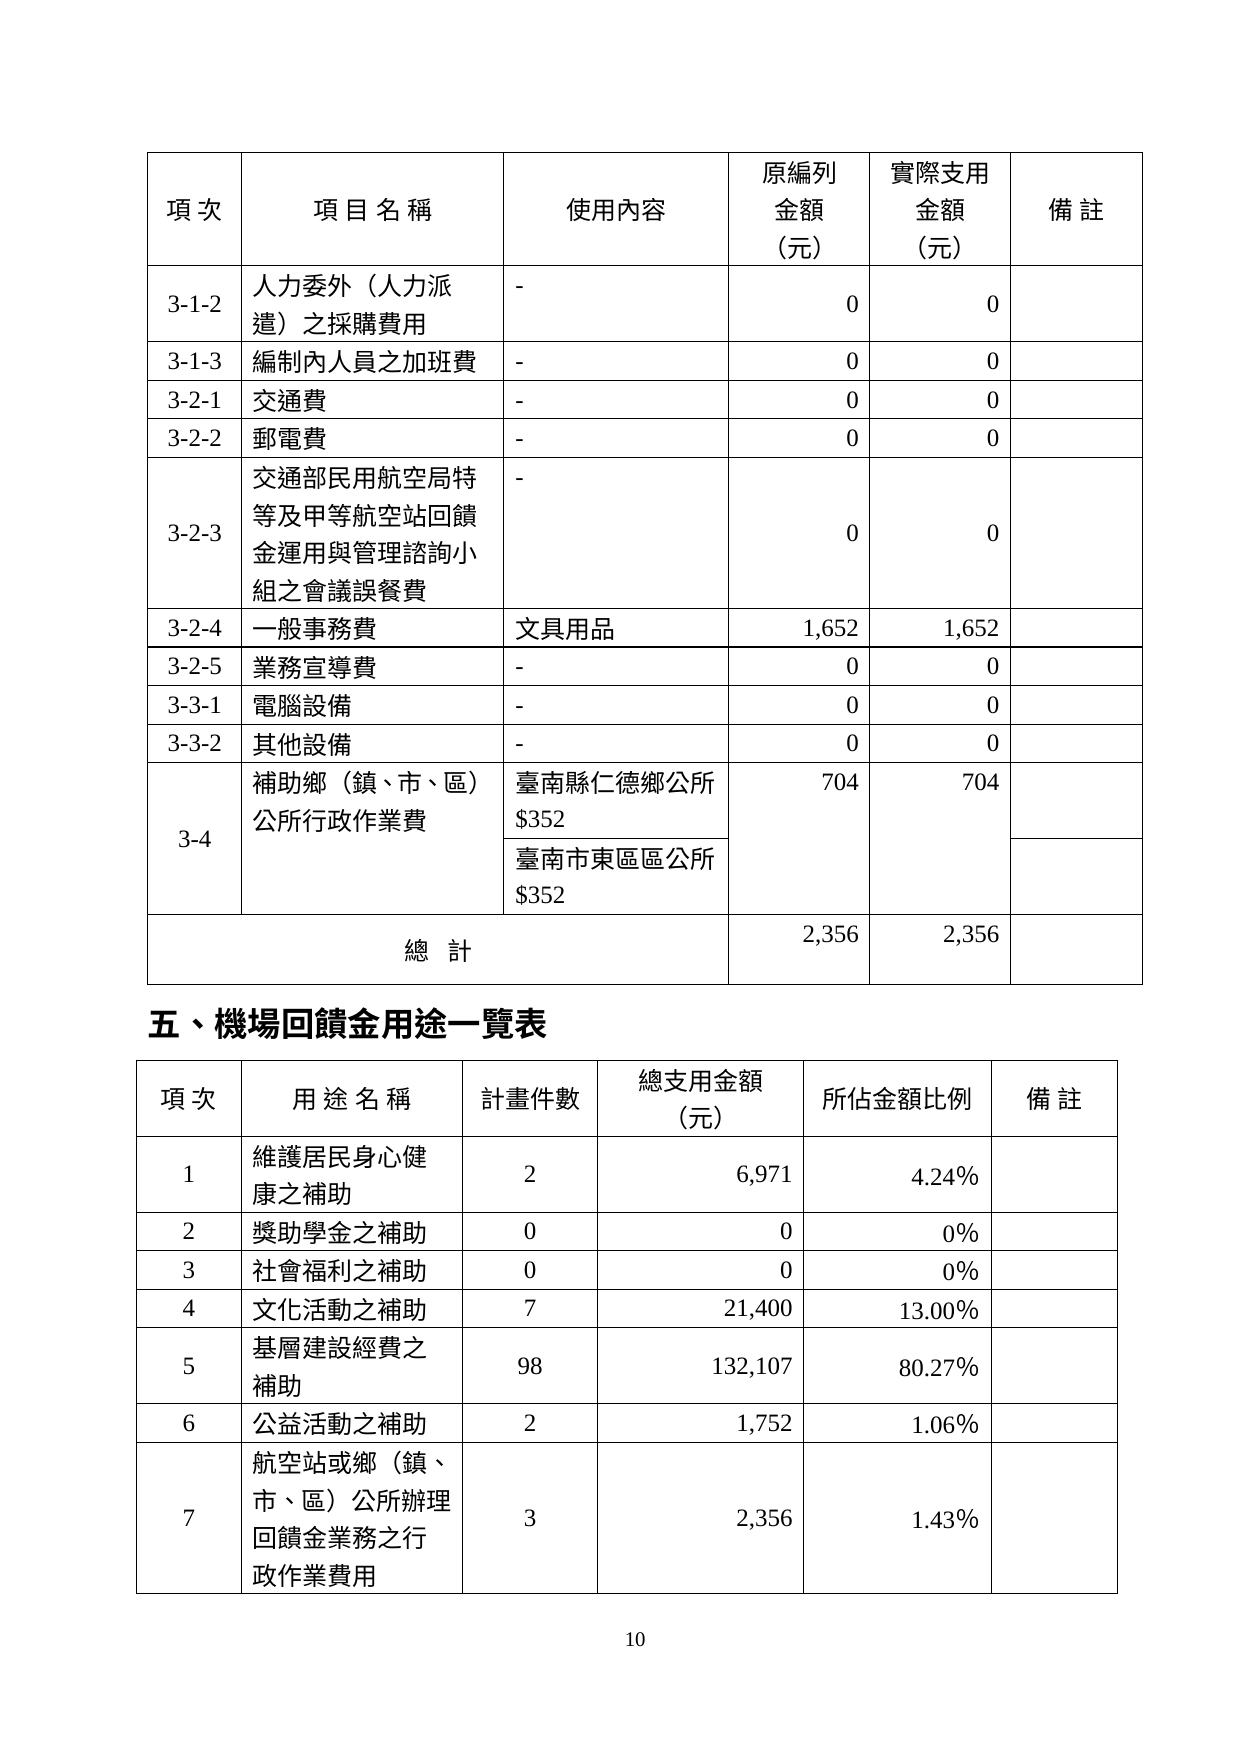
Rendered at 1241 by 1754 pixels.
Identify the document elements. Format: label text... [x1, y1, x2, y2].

table_cell 文化活動之補助 [242, 1290, 462, 1327]
table_cell [1011, 686, 1142, 723]
table_cell 3-1-3 [148, 342, 241, 380]
table_cell 704 [729, 763, 869, 914]
table_cell - [504, 648, 728, 685]
table_cell 3-2-1 [148, 381, 241, 418]
table_cell 文具用品 [504, 609, 728, 646]
table_header 用 途 名 稱 [242, 1061, 462, 1136]
table_cell 臺南縣仁德鄉公所$352 [504, 763, 728, 838]
table_cell - [504, 725, 728, 762]
table_cell [1011, 381, 1142, 418]
table_cell 0 [729, 686, 869, 723]
table_cell 3-3-1 [148, 686, 241, 723]
table_cell 6 [137, 1404, 241, 1442]
table_cell 0 [729, 342, 869, 380]
table_cell - [504, 342, 728, 380]
table_header 總支用金額（元） [598, 1061, 803, 1136]
table_cell 1.06％ [804, 1404, 991, 1442]
table_cell 80.27％ [804, 1328, 991, 1403]
table_cell 人力委外（人力派遣）之採購費用 [242, 266, 503, 341]
table_header 原編列 金額（元） [729, 153, 869, 265]
table_cell 704 [870, 763, 1010, 914]
table_cell - [504, 266, 728, 341]
table_cell [1011, 458, 1142, 608]
table_cell 5 [137, 1328, 241, 1403]
table_cell [992, 1213, 1117, 1250]
table_cell 21,400 [598, 1290, 803, 1327]
table_cell 2 [137, 1213, 241, 1250]
table_cell 基層建設經費之補助 [242, 1328, 462, 1403]
table_cell 3-2-5 [148, 648, 241, 685]
table_cell [1011, 839, 1142, 914]
table_cell 3-2-3 [148, 458, 241, 608]
table_cell 4.24％ [804, 1137, 991, 1212]
table_cell 0 [870, 458, 1010, 608]
table_cell 0 [729, 381, 869, 418]
table_cell 132,107 [598, 1328, 803, 1403]
table_cell - [504, 686, 728, 723]
table_cell [1011, 648, 1142, 685]
table_cell - [504, 458, 728, 608]
table_cell 總 計 [148, 915, 728, 983]
table_cell 0 [598, 1213, 803, 1250]
table_cell 3-3-2 [148, 725, 241, 762]
table_cell 98 [463, 1328, 597, 1403]
table_cell 0 [598, 1251, 803, 1289]
table_cell 其他設備 [242, 725, 503, 762]
table_cell 0 [870, 725, 1010, 762]
table_cell 0 [729, 725, 869, 762]
table_cell 公益活動之補助 [242, 1404, 462, 1442]
table_cell 維護居民身心健康之補助 [242, 1137, 462, 1212]
table_cell 3-4 [148, 763, 241, 914]
table_cell [1011, 763, 1142, 838]
table_cell 2,356 [598, 1443, 803, 1593]
table_cell [1011, 609, 1142, 646]
table_cell 一般事務費 [242, 609, 503, 646]
table_cell 0 [463, 1251, 597, 1289]
table_cell 1,752 [598, 1404, 803, 1442]
table_cell 3 [463, 1443, 597, 1593]
table_cell 2,356 [870, 915, 1010, 983]
table_cell 3-2-2 [148, 419, 241, 457]
table_cell 2 [463, 1404, 597, 1442]
table_cell 6,971 [598, 1137, 803, 1212]
table_cell [992, 1328, 1117, 1403]
table_cell 郵電費 [242, 419, 503, 457]
table_cell 0 [870, 342, 1010, 380]
table_cell 電腦設備 [242, 686, 503, 723]
table_header 項 次 [137, 1061, 241, 1136]
table_cell 2 [463, 1137, 597, 1212]
text 五、機場回饋金用途一覽表 [148, 985, 1122, 1059]
table_cell [992, 1290, 1117, 1327]
table_cell [992, 1251, 1117, 1289]
table_cell 0 [870, 648, 1010, 685]
table_cell 1,652 [870, 609, 1010, 646]
table_header 計畫件數 [463, 1061, 597, 1136]
table_cell 0 [870, 266, 1010, 341]
table_cell 社會福利之補助 [242, 1251, 462, 1289]
table_cell 0％ [804, 1251, 991, 1289]
table_cell 0 [870, 686, 1010, 723]
table_cell [1011, 725, 1142, 762]
table_cell 業務宣導費 [242, 648, 503, 685]
table_cell - [504, 381, 728, 418]
table_header 所佔金額比例 [804, 1061, 991, 1136]
table_header 項 次 [148, 153, 241, 265]
table_cell 13.00％ [804, 1290, 991, 1327]
table_cell 0 [870, 419, 1010, 457]
table_cell 3 [137, 1251, 241, 1289]
table_cell - [504, 419, 728, 457]
table_cell [1011, 419, 1142, 457]
table_cell [992, 1404, 1117, 1442]
table_header 備 註 [1011, 153, 1142, 265]
table_cell [1011, 342, 1142, 380]
table_cell 4 [137, 1290, 241, 1327]
table_cell 3-2-4 [148, 609, 241, 646]
table_cell [1011, 266, 1142, 341]
table_cell 0 [729, 458, 869, 608]
table_cell [1011, 915, 1142, 983]
table_header 使用內容 [504, 153, 728, 265]
table_cell 2,356 [729, 915, 869, 983]
table_cell 0％ [804, 1213, 991, 1250]
table_cell 0 [729, 419, 869, 457]
table_cell 獎助學金之補助 [242, 1213, 462, 1250]
table_cell 0 [729, 648, 869, 685]
table_cell 臺南市東區區公所$352 [504, 839, 728, 914]
table_cell 航空站或鄉（鎮、市、區）公所辦理回饋金業務之行政作業費用 [242, 1443, 462, 1593]
table_cell 編制內人員之加班費 [242, 342, 503, 380]
table_cell 7 [463, 1290, 597, 1327]
table_cell [992, 1137, 1117, 1212]
table_cell 交通部民用航空局特等及甲等航空站回饋金運用與管理諮詢小組之會議誤餐費 [242, 458, 503, 608]
table_cell 0 [729, 266, 869, 341]
table_cell 1.43％ [804, 1443, 991, 1593]
table_header 實際支用金額（元） [870, 153, 1010, 265]
table_cell 7 [137, 1443, 241, 1593]
table_cell 0 [463, 1213, 597, 1250]
table_cell 補助鄉（鎮、市、區）公所行政作業費 [242, 763, 503, 914]
table_header 項 目 名 稱 [242, 153, 503, 265]
table_cell [992, 1443, 1117, 1593]
table_cell 0 [870, 381, 1010, 418]
table_cell 交通費 [242, 381, 503, 418]
table_cell 1 [137, 1137, 241, 1212]
table_cell 1,652 [729, 609, 869, 646]
table_cell 3-1-2 [148, 266, 241, 341]
table_header 備 註 [992, 1061, 1117, 1136]
